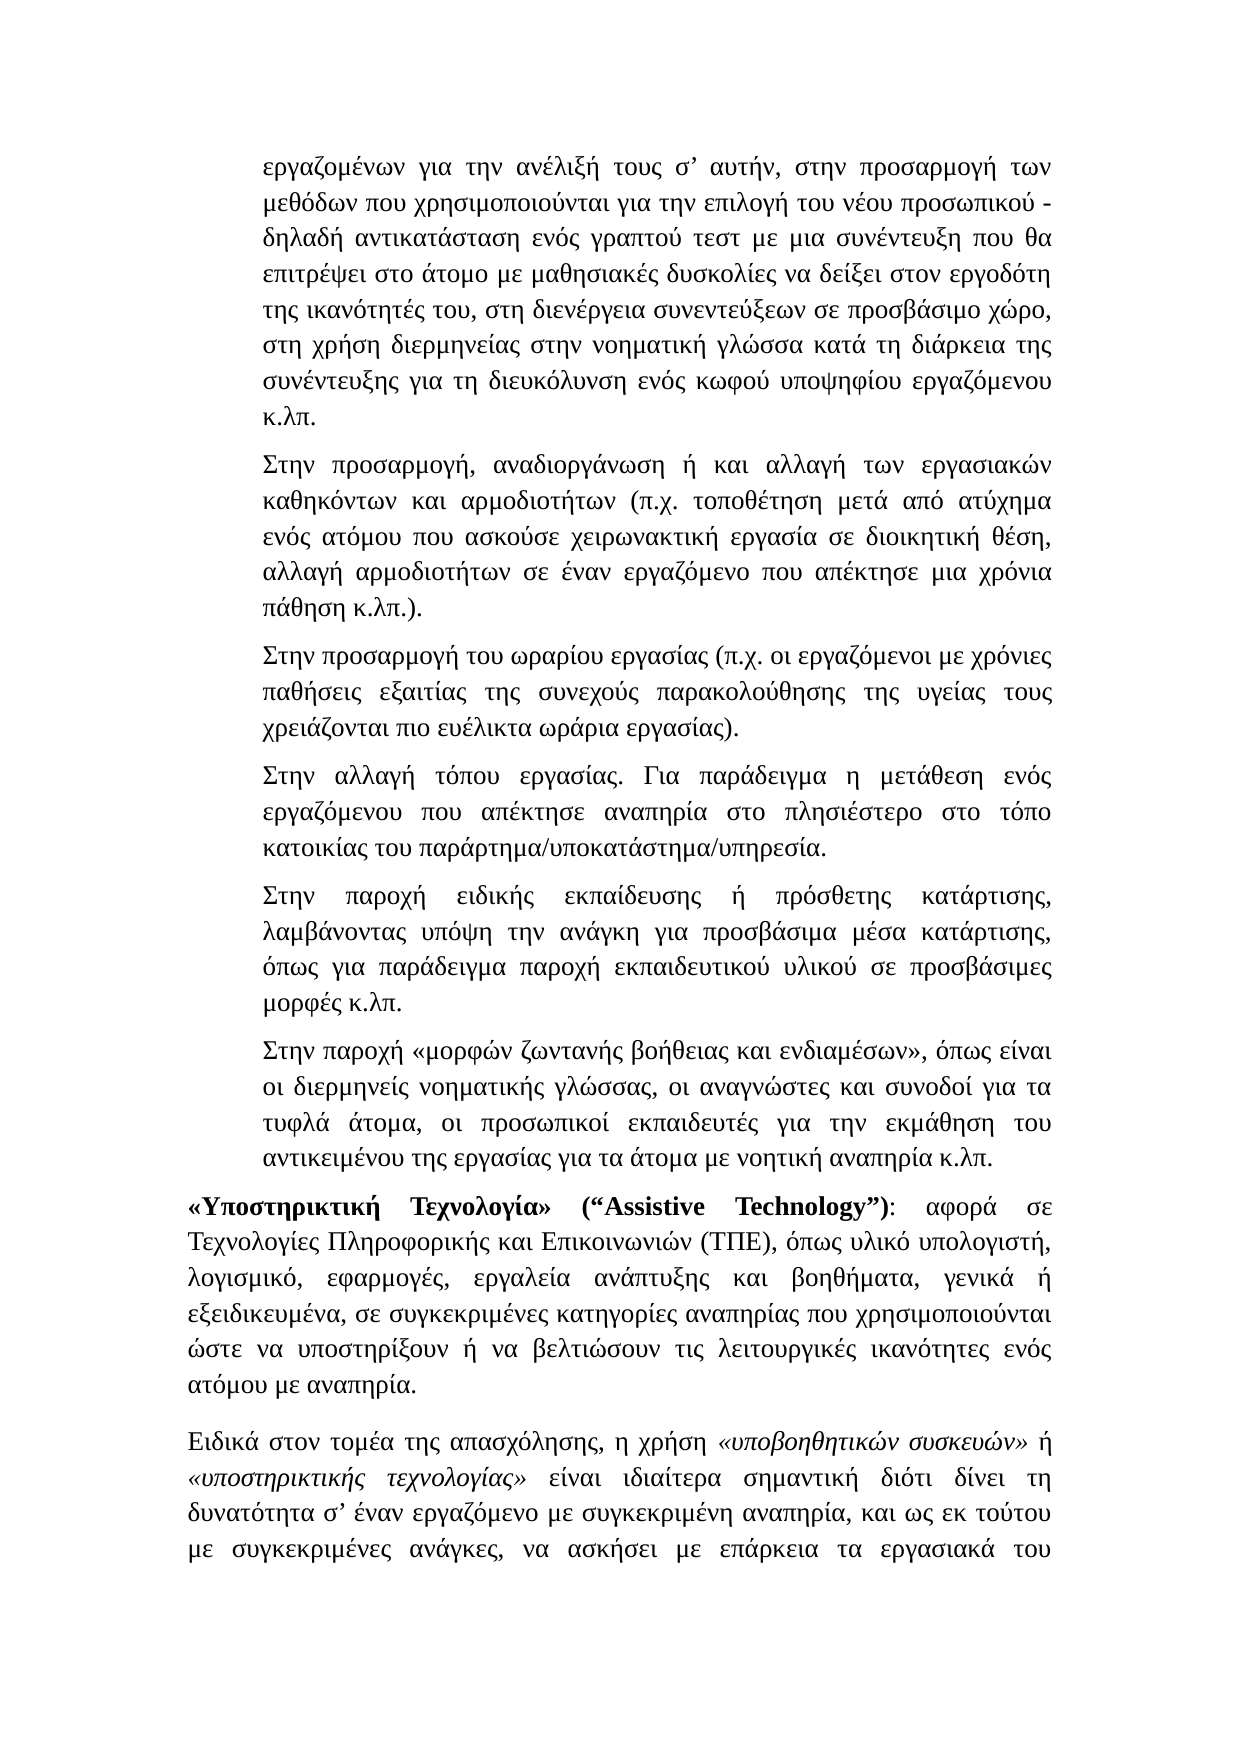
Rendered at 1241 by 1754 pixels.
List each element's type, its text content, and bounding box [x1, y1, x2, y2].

text Στην αλλαγή τόπου εργασίας. Για παράδειγμα η μετάθεση ενός εργαζόμενου που απέκτησε αναπηρία στο πλησιέστερο στο τόπο κατοικίας του παράρτημα/υποκατάστημα/υπηρεσία. [262, 759, 1053, 862]
text «Υποστηρικτική Τεχνολογία» (“Assistive Technology”): αφορά σε Τεχνολογίες Πληροφορικής και Επικοινωνιών (ΤΠΕ), όπως υλικό υπολογιστή, λογισμικό, εφαρμογές, εργαλεία ανάπτυξης και βοηθήματα, γενικά ή εξειδικευμένα, σε συγκεκριμένες κατηγορίες αναπηρίας που χρησιμοποιούνται ώστε να υποστηρίξουν ή να βελτιώσουν τις λειτουργικές ικανότητες ενός ατόμου με αναπηρία. [187, 1190, 1053, 1399]
text Στην προσαρμογή του ωραρίου εργασίας (π.χ. οι εργαζόμενοι με χρόνιες παθήσεις εξαιτίας της συνεχούς παρακολούθησης της υγείας τους χρειάζονται πιο ευέλικτα ωράρια εργασίας). [262, 639, 1053, 742]
text Ειδικά στον τομέα της απασχόλησης, η χρήση «υποβοηθητικών συσκευών» ή «υποστηρικτικής τεχνολογίας» είναι ιδιαίτερα σημαντική διότι δίνει τη δυνατότητα σ’ έναν εργαζόμενο με συγκεκριμένη αναπηρία, και ως εκ τούτου με συγκεκριμένες ανάγκες, να ασκήσει με επάρκεια τα εργασιακά του [187, 1425, 1053, 1563]
text Στην παροχή ειδικής εκπαίδευσης ή πρόσθετης κατάρτισης, λαμβάνοντας υπόψη την ανάγκη για προσβάσιμα μέσα κατάρτισης, όπως για παράδειγμα παροχή εκπαιδευτικού υλικού σε προσβάσιμες μορφές κ.λπ. [262, 879, 1053, 1017]
text Στην προσαρμογή, αναδιοργάνωση ή και αλλαγή των εργασιακών καθηκόντων και αρμοδιοτήτων (π.χ. τοποθέτηση μετά από ατύχημα ενός ατόμου που ασκούσε χειρωνακτική εργασία σε διοικητική θέση, αλλαγή αρμοδιοτήτων σε έναν εργαζόμενο που απέκτησε μια χρόνια πάθηση κ.λπ.). [262, 448, 1053, 622]
text Στην παροχή «μορφών ζωντανής βοήθειας και ενδιαμέσων», όπως είναι οι διερμηνείς νοηματικής γλώσσας, οι αναγνώστες και συνοδοί για τα τυφλά άτομα, οι προσωπικοί εκπαιδευτές για την εκμάθηση του αντικειμένου της εργασίας για τα άτομα με νοητική αναπηρία κ.λπ. [262, 1034, 1053, 1173]
text εργαζομένων για την ανέλιξή τους σ’ αυτήν, στην προσαρμογή των μεθόδων που χρησιμοποιούνται για την επιλογή του νέου προσωπικού - δηλαδή αντικατάσταση ενός γραπτού τεστ με μια συνέντευξη που θα επιτρέψει στο άτομο με μαθησιακές δυσκολίες να δείξει στον εργοδότη της ικανότητές του, στη διενέργεια συνεντεύξεων σε προσβάσιμο χώρο, στη χρήση διερμηνείας στην νοηματική γλώσσα κατά τη διάρκεια της συνέντευξης για τη διευκόλυνση ενός κωφού υποψηφίου εργαζόμενου κ.λπ. [262, 150, 1053, 431]
